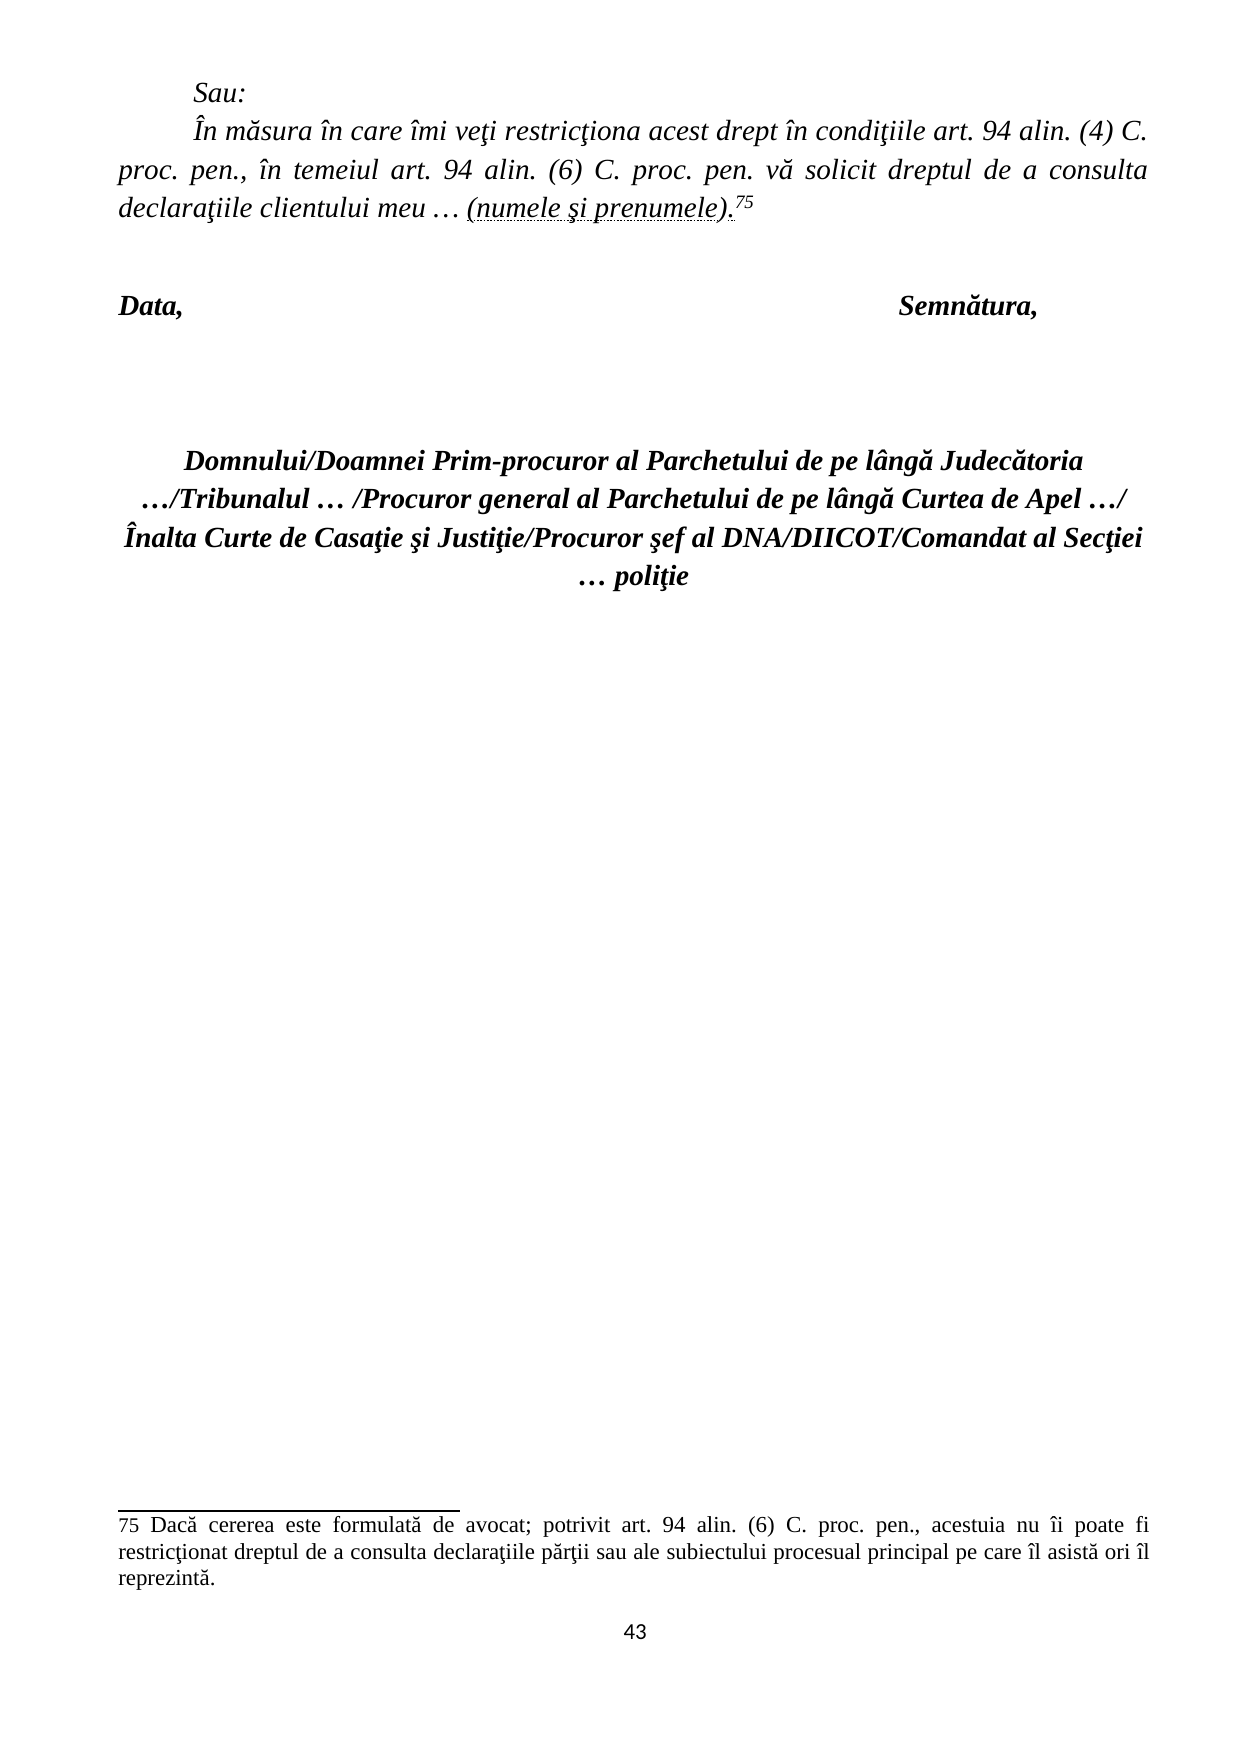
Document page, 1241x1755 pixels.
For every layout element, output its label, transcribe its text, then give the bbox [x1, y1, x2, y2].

text Dacă cererea este formulată de avocat; potrivit art. 94 alin. (6) C. proc. pen., acestuia nu îi poate fi restricţionat dreptul de a consulta declaraţiile părţii sau ale subiectului procesual principal pe care îl asistă ori îl reprezintă. [118, 1511, 1152, 1591]
text Data, Semnătura, [118, 288, 1152, 322]
text În măsura în care îmi veţi restricţiona acest drept în condiţiile art. 94 alin. (4) C. proc. pen., în temeiul art. 94 alin. (6) C. proc. pen. vă solicit dreptul de a consulta declaraţiile clientului meu … (numele şi prenumele). [118, 113, 1152, 224]
text Sau: [118, 75, 1152, 108]
text Domnului/Doamnei Prim-procuror al Parchetului de pe lângă Judecătoria …/Tribunalul … /Procuror general al Parchetului de pe lângă Curtea de Apel …/ Înalta Curte de Casaţie şi Justiţie/Procuror şef al DNA/DIICOT/Comandat al Secţiei … poliţie [118, 443, 1152, 592]
